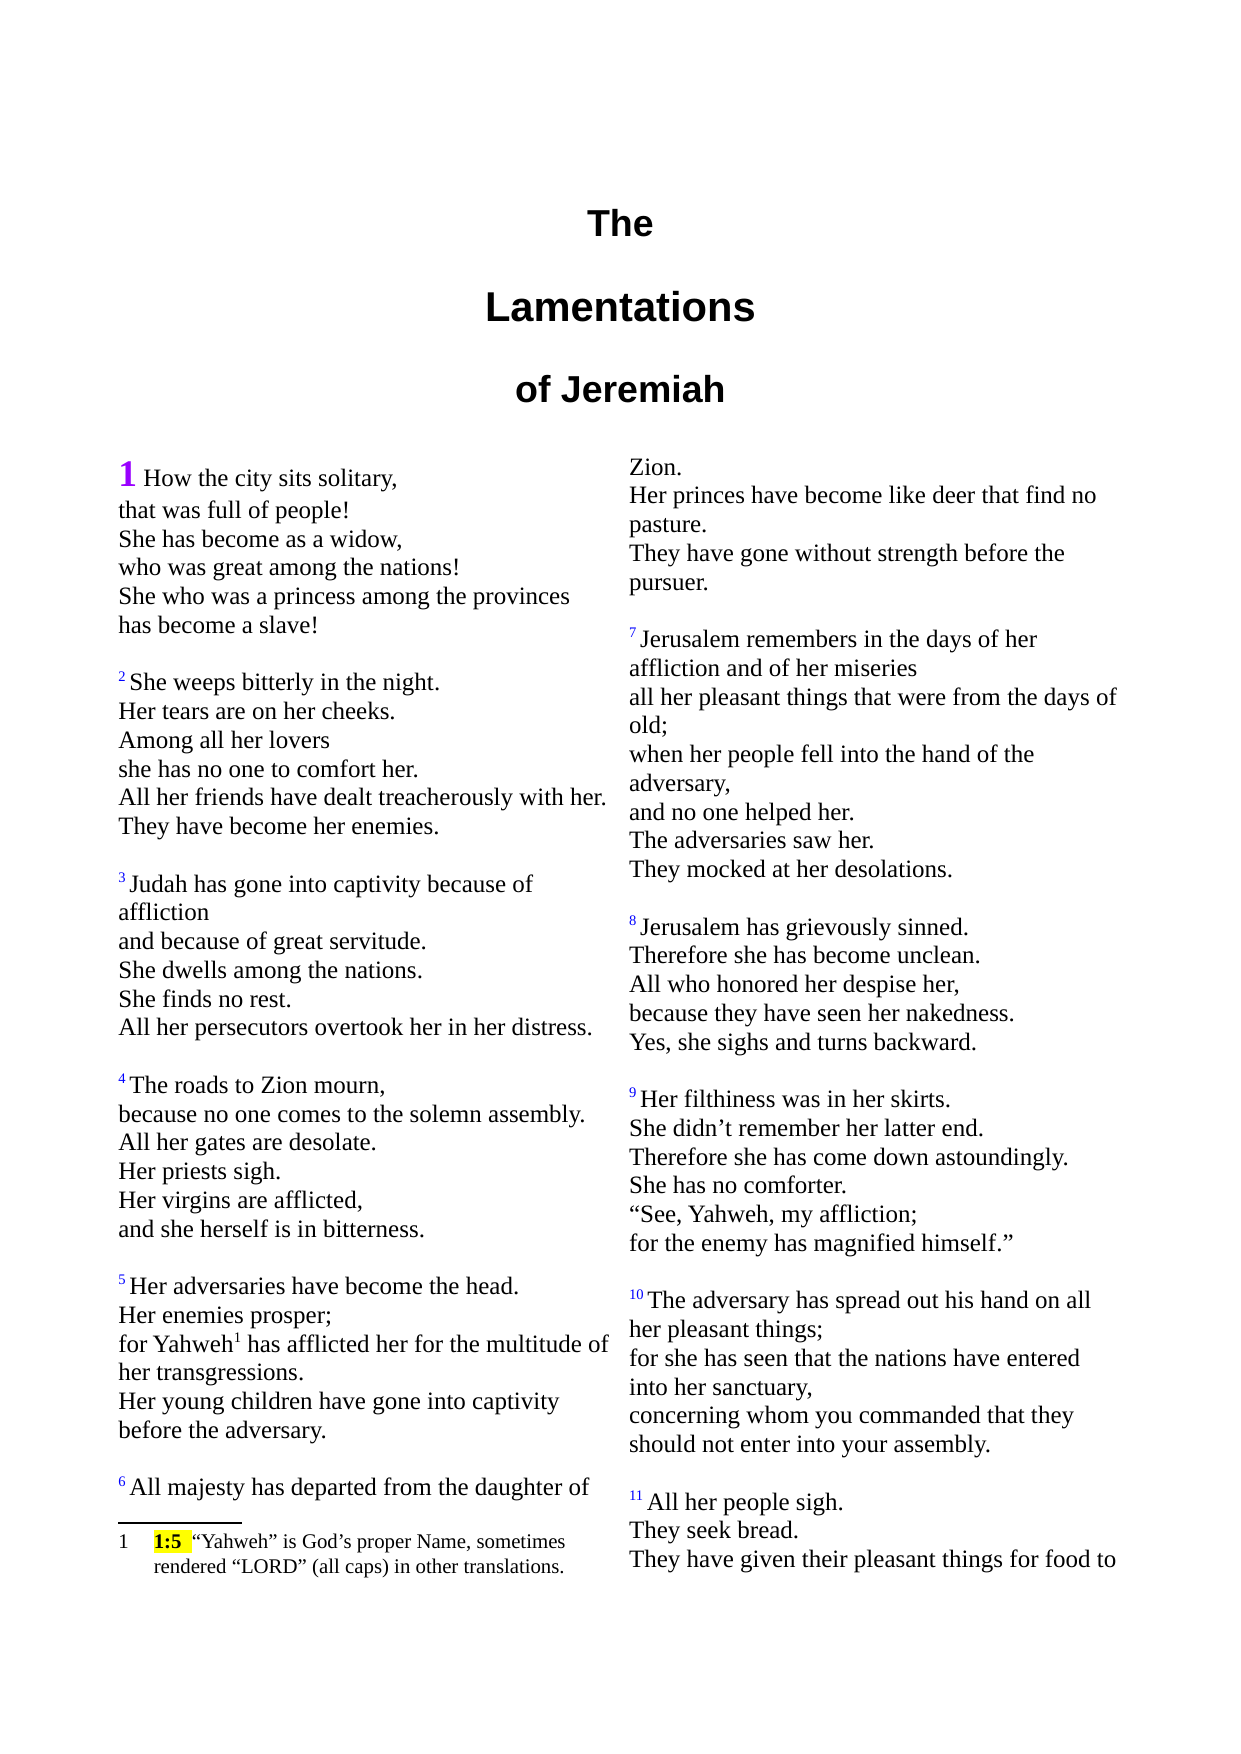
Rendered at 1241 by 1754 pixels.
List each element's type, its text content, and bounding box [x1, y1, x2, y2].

text for the enemy has magnified himself.” [629, 1228, 1122, 1257]
text Among all her lovers [118, 725, 611, 754]
text 3 Judah has gone into captivity because of affliction [118, 869, 611, 926]
text has become a slave! [118, 610, 611, 639]
title of Jeremiah [118, 367, 1122, 411]
text They have given their pleasant things for food to [629, 1544, 1122, 1573]
text and because of great servitude. [118, 926, 611, 955]
text All her gates are desolate. [118, 1127, 611, 1156]
text concerning whom you commanded that they should not enter into your assembly. [629, 1401, 1122, 1458]
text Zion. [629, 452, 1122, 481]
text All her friends have dealt treacherously with her. [118, 782, 611, 811]
text She dwells among the nations. [118, 955, 611, 984]
text when her people fell into the hand of the adversary, [629, 739, 1122, 797]
text “See, Yahweh, my affliction; [629, 1199, 1122, 1228]
text She who was a princess among the provinces [118, 581, 611, 610]
title The [118, 201, 1122, 244]
text 2 She weeps bitterly in the night. [118, 667, 611, 696]
text She didn’t remember her latter end. [629, 1113, 1122, 1142]
text and no one helped her. [629, 797, 1122, 826]
text 7 Jerusalem remembers in the days of her affliction and of her miseries [629, 624, 1122, 682]
text They seek bread. [629, 1516, 1122, 1544]
text She has become as a widow, [118, 524, 611, 552]
text Her princes have become like deer that find no pasture. [629, 481, 1122, 538]
text for Yahweh has afflicted her for the multitude of her transgressions. [118, 1329, 611, 1386]
text They have become her enemies. [118, 811, 611, 840]
text Yes, she sighs and turns backward. [629, 1027, 1122, 1056]
text They mocked at her desolations. [629, 854, 1122, 883]
text The adversaries saw her. [629, 826, 1122, 854]
text Her tears are on her cheeks. [118, 696, 611, 725]
text All her persecutors overtook her in her distress. [118, 1012, 611, 1041]
text because they have seen her nakedness. [629, 998, 1122, 1027]
text 4 The roads to Zion mourn, [118, 1070, 611, 1099]
text 5 Her adversaries have become the head. [118, 1271, 611, 1300]
text Therefore she has become unclean. [629, 941, 1122, 969]
text Therefore she has come down astoundingly. [629, 1142, 1122, 1171]
text 1:5 “Yahweh” is God’s proper Name, sometimes rendered “LORD” (all caps) in other translations. [118, 1529, 611, 1578]
text for she has seen that the nations have entered into her sanctuary, [629, 1343, 1122, 1401]
text She finds no rest. [118, 984, 611, 1012]
text all her pleasant things that were from the days of old; [629, 682, 1122, 739]
text Her virgins are afflicted, [118, 1185, 611, 1214]
text Her young children have gone into captivity before the adversary. [118, 1386, 611, 1444]
text Her priests sigh. [118, 1156, 611, 1185]
text that was full of people! [118, 495, 611, 524]
text who was great among the nations! [118, 552, 611, 581]
text Her enemies prosper; [118, 1300, 611, 1329]
text 10 The adversary has spread out his hand on all her pleasant things; [629, 1286, 1122, 1343]
text because no one comes to the solemn assembly. [118, 1099, 611, 1127]
text she has no one to comfort her. [118, 754, 611, 782]
title Lamentations [118, 282, 1122, 330]
text 1 How the city sits solitary, [118, 452, 611, 495]
text 11 All her people sigh. [629, 1487, 1122, 1516]
text She has no comforter. [629, 1171, 1122, 1199]
text 6 All majesty has departed from the daughter of [118, 1472, 611, 1501]
text All who honored her despise her, [629, 969, 1122, 998]
text 9 Her filthiness was in her skirts. [629, 1084, 1122, 1113]
text 8 Jerusalem has grievously sinned. [629, 912, 1122, 941]
text They have gone without strength before the pursuer. [629, 538, 1122, 596]
text and she herself is in bitterness. [118, 1214, 611, 1242]
